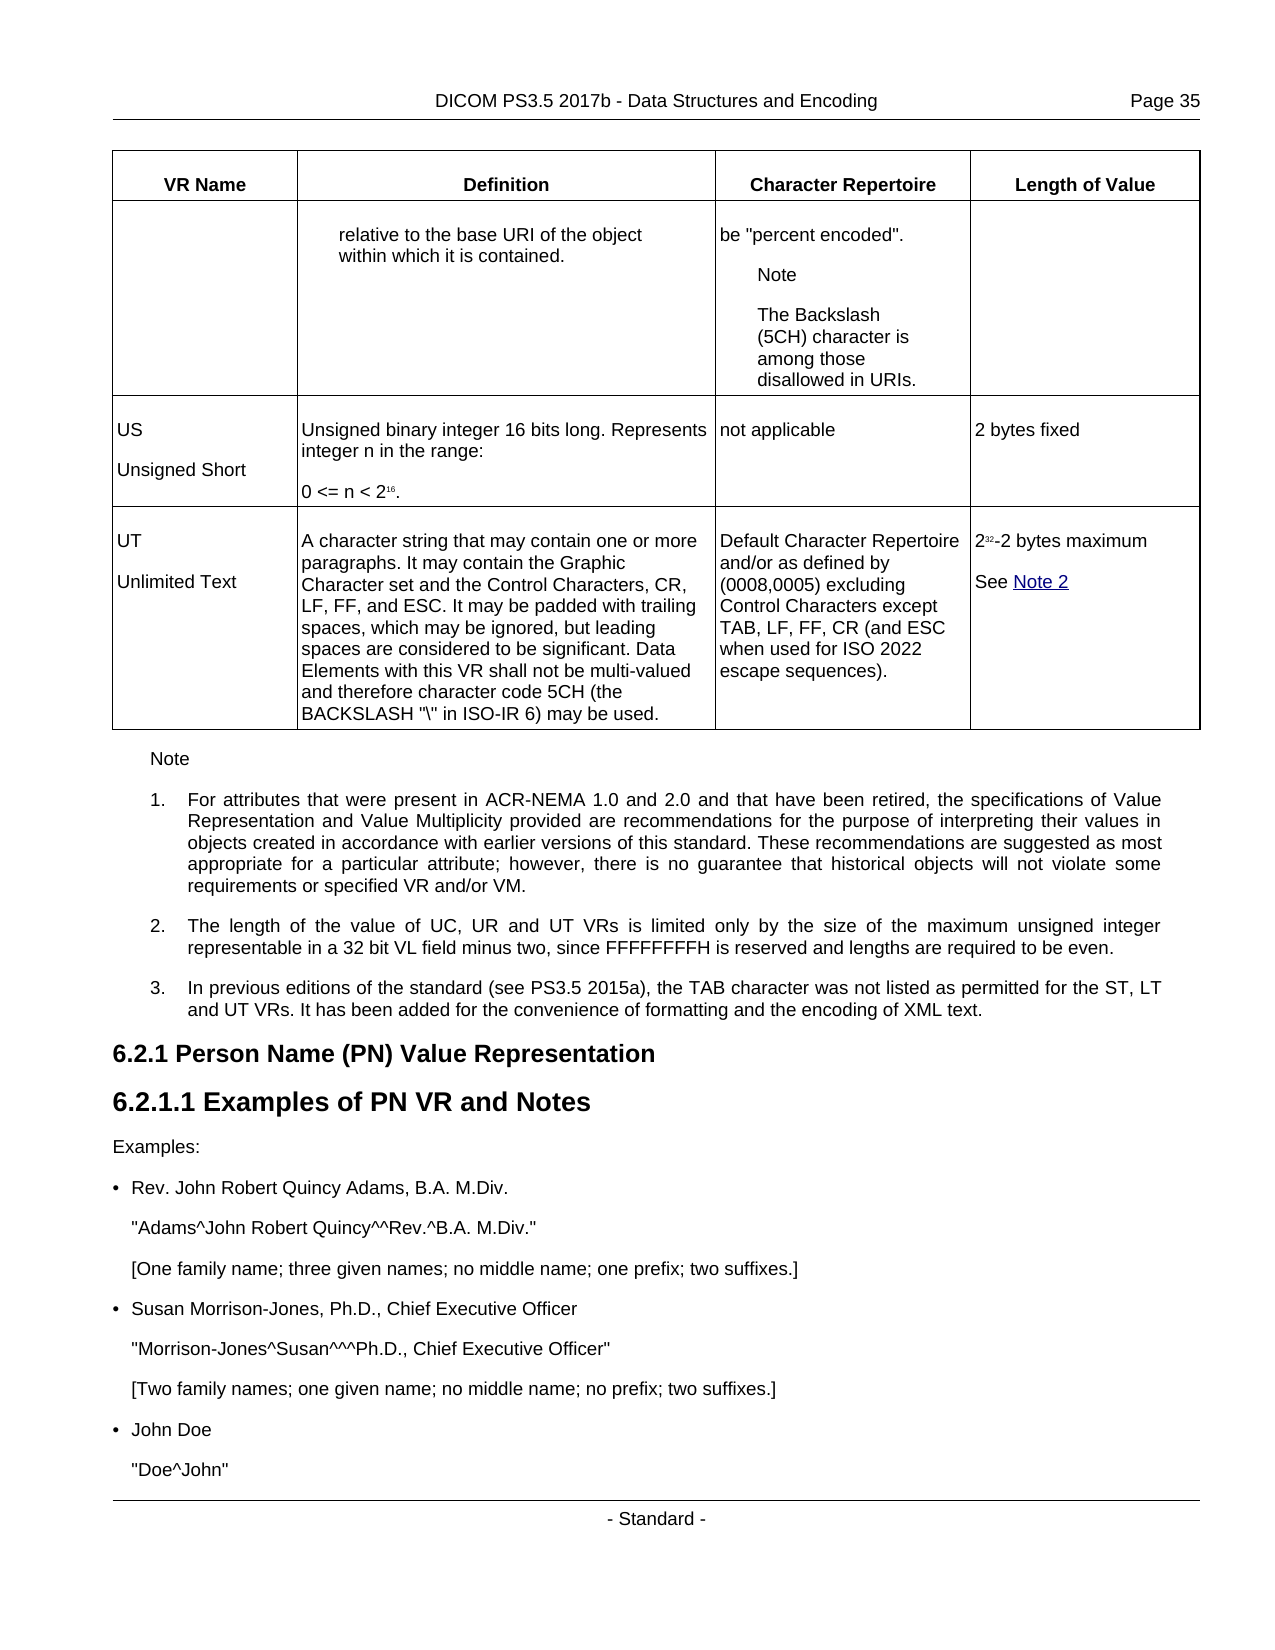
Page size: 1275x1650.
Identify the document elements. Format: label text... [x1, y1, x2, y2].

list Rev. John Robert Quincy Adams, B.A. M.Div. [112, 1177, 1200, 1198]
table_cell not applicable [716, 396, 970, 506]
table_cell relative to the base URI of the object within which it is contained. [298, 201, 715, 395]
text Note [150, 748, 1162, 770]
table_cell 2 bytes fixed [971, 396, 1199, 506]
text 6.2.1 Person Name (PN) Value Representation [112, 1039, 1200, 1068]
text Examples: [112, 1136, 1200, 1158]
table_header Definition [298, 151, 715, 200]
list "Adams^John Robert Quincy^^Rev.^B.A. M.Div." [112, 1217, 1200, 1238]
table_cell [113, 201, 297, 395]
list John Doe [112, 1418, 1200, 1440]
table_cell A character string that may contain one or more paragraphs. It may contain the Graphic Character set and the Control Characters, CR, LF, FF, and ESC. It may be padded with trailing spaces, which may be ignored, but leading spaces are considered to be significant. Data Elements with this VR shall not be multi-valued and therefore character code 5CH (the BACKSLASH "\" in ISO-IR 6) may be used. [298, 507, 715, 728]
list For attributes that were present in ACR-NEMA 1.0 and 2.0 and that have been retired, the specifications of Value Representation and Value Multiplicity provided are recommendations for the purpose of interpreting their values in objects created in accordance with earlier versions of this standard. These recommendations are suggested as most appropriate for a particular attribute; however, there is no guarantee that historical objects will not violate some requirements or specified VR and/or VM. [150, 788, 1162, 896]
table_header VR Name [113, 151, 297, 200]
table_header Character Repertoire [716, 151, 970, 200]
list The length of the value of UC, UR and UT VRs is limited only by the size of the maximum unsigned integer representable in a 32 bit VL field minus two, since FFFFFFFFH is reserved and lengths are required to be even. [150, 915, 1162, 958]
text 6.2.1.1 Examples of PN VR and Notes [112, 1086, 1200, 1118]
table_cell [971, 201, 1199, 395]
list [Two family names; one given name; no middle name; no prefix; two suffixes.] [112, 1378, 1200, 1400]
table_cell US Unsigned Short [113, 396, 297, 506]
list "Doe^John" [112, 1459, 1200, 1480]
table_cell Default Character Repertoire and/or as defined by (0008,0005) excluding Control Characters except TAB, LF, FF, CR (and ESC when used for ISO 2022 escape sequences). [716, 507, 970, 728]
table_cell 232-2 bytes maximum See Note 2 [971, 507, 1199, 728]
table_cell UT Unlimited Text [113, 507, 297, 728]
list "Morrison-Jones^Susan^^^Ph.D., Chief Executive Officer" [112, 1338, 1200, 1359]
list [One family name; three given names; no middle name; one prefix; two suffixes.] [112, 1257, 1200, 1279]
table_cell be "percent encoded". Note The Backslash (5CH) character is among those disallowed in URIs. [716, 201, 970, 395]
table_header Length of Value [971, 151, 1199, 200]
list Susan Morrison-Jones, Ph.D., Chief Executive Officer [112, 1298, 1200, 1319]
table_cell Unsigned binary integer 16 bits long. Represents integer n in the range: 0 <= n < 216. [298, 396, 715, 506]
list In previous editions of the standard (see PS3.5 2015a), the TAB character was not listed as permitted for the ST, LT and UT VRs. It has been added for the convenience of formatting and the encoding of XML text. [150, 977, 1162, 1020]
